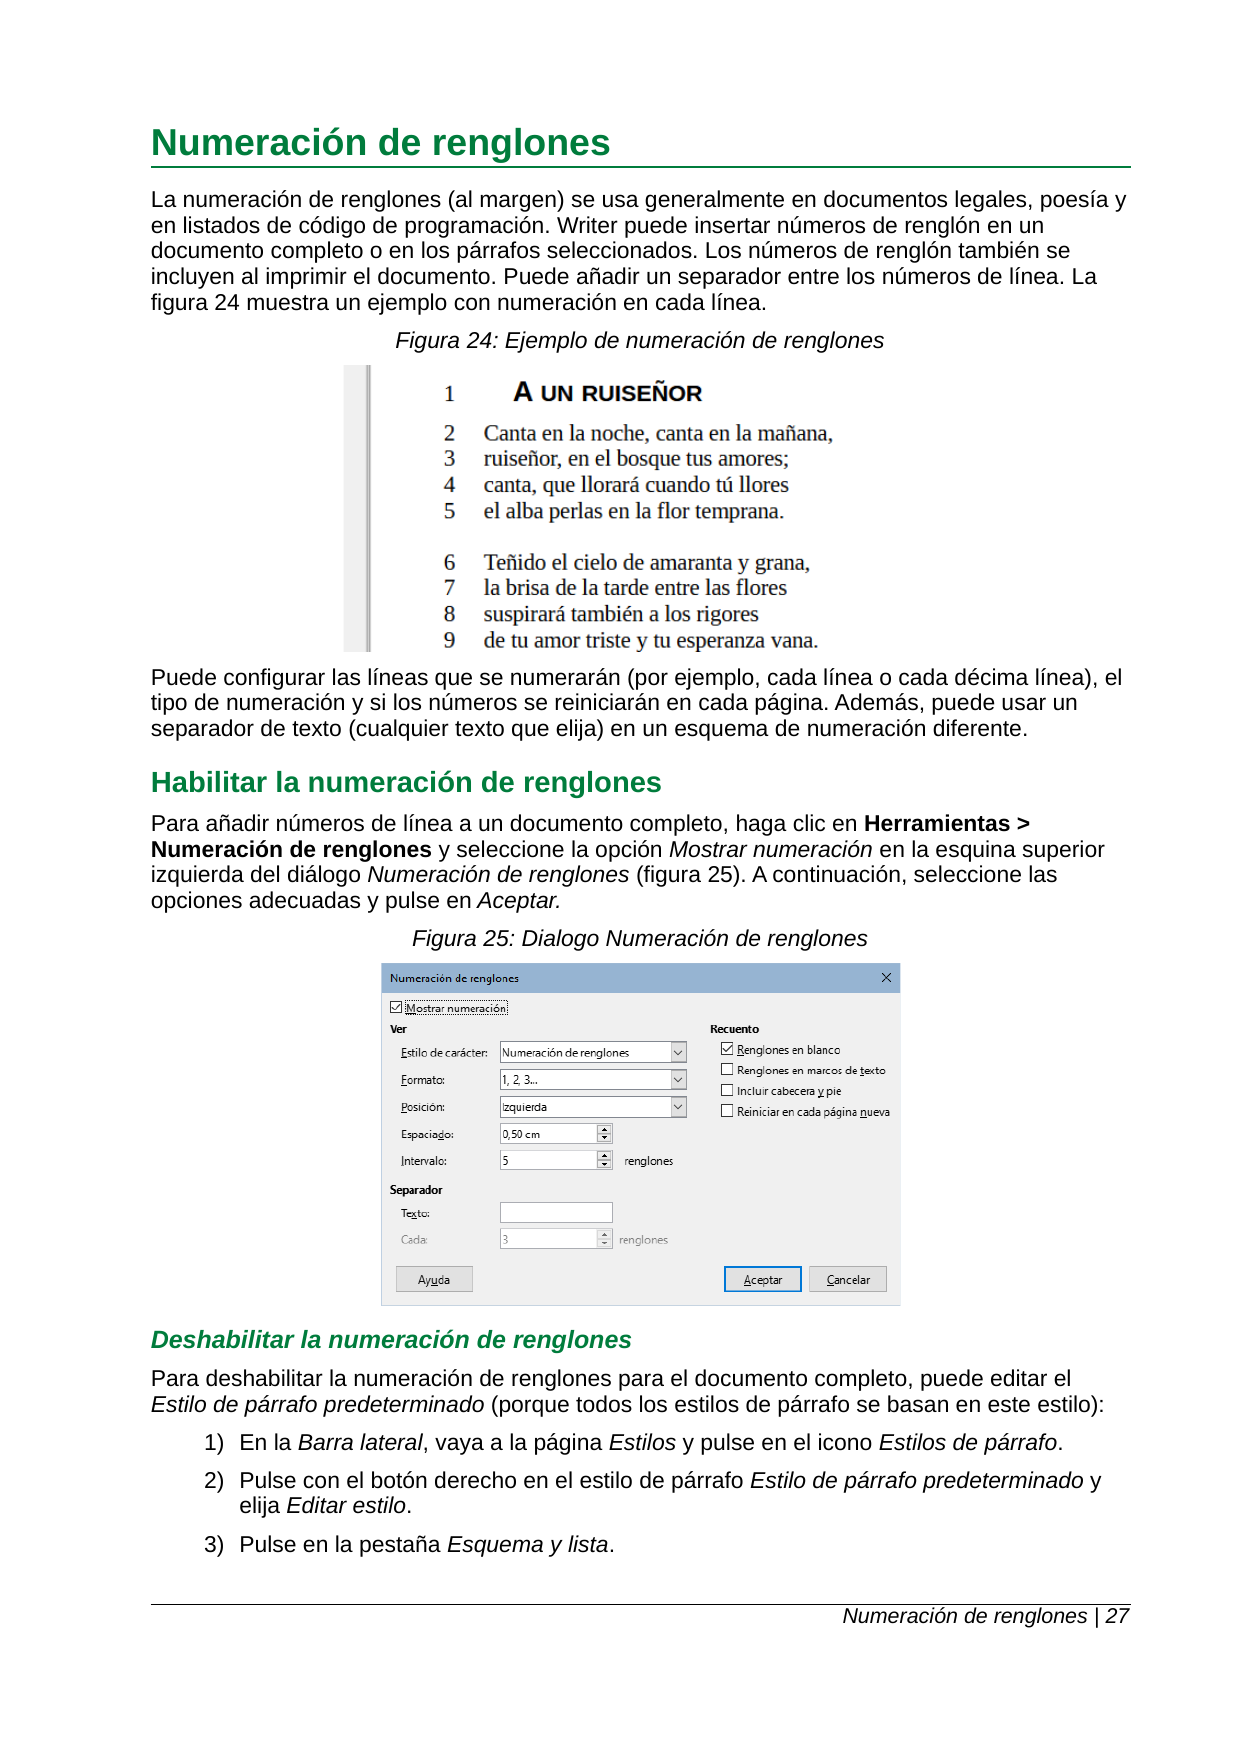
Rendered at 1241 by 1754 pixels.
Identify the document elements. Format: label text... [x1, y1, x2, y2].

subtitle Deshabilitar la numeración de renglones [151, 1325, 1131, 1353]
subtitle Numeración de renglones [151, 121, 1131, 166]
list Para deshabilitar la numeración de renglones para el documento completo, puede editar el Estilo de párrafo predeterminado (porque todos los estilos de párrafo se basan en este estilo): [151, 1366, 1131, 1417]
picture [343, 365, 939, 652]
list En la Barra lateral, vaya a la página Estilos y pulse en el icono Estilos de párrafo. [224, 1429, 1131, 1455]
subtitle Habilitar la numeración de renglones [151, 766, 1131, 798]
text Figura 25: Dialogo Numeración de renglones [381, 926, 900, 952]
text Puede configurar las líneas que se numerarán (por ejemplo, cada línea o cada décima línea), el tipo de numeración y si los números se reiniciarán en cada página. Además, puede usar un separador de texto (cualquier texto que elija) en un esquema de numeración diferente. [151, 664, 1131, 741]
picture [381, 963, 901, 1306]
text Figura 24: Ejemplo de numeración de renglones [343, 327, 938, 353]
list Pulse en la pestaña Esquema y lista. [224, 1531, 1131, 1557]
list Pulse con el botón derecho en el estilo de párrafo Estilo de párrafo predeterminado y elija Editar estilo. [224, 1468, 1131, 1519]
text Para añadir números de línea a un documento completo, haga clic en Herramientas > Numeración de renglones y seleccione la opción Mostrar numeración en la esquina superior izquierda del diálogo Numeración de renglones (figura 25). A continuación, seleccione las opciones adecuadas y pulse en Aceptar. [151, 811, 1131, 913]
text La numeración de renglones (al margen) se usa generalmente en documentos legales, poesía y en listados de código de programación. Writer puede insertar números de renglón en un documento completo o en los párrafos seleccionados. Los números de renglón también se incluyen al imprimir el documento. Puede añadir un separador entre los números de línea. La figura 24 muestra un ejemplo con numeración en cada línea. [151, 187, 1131, 315]
